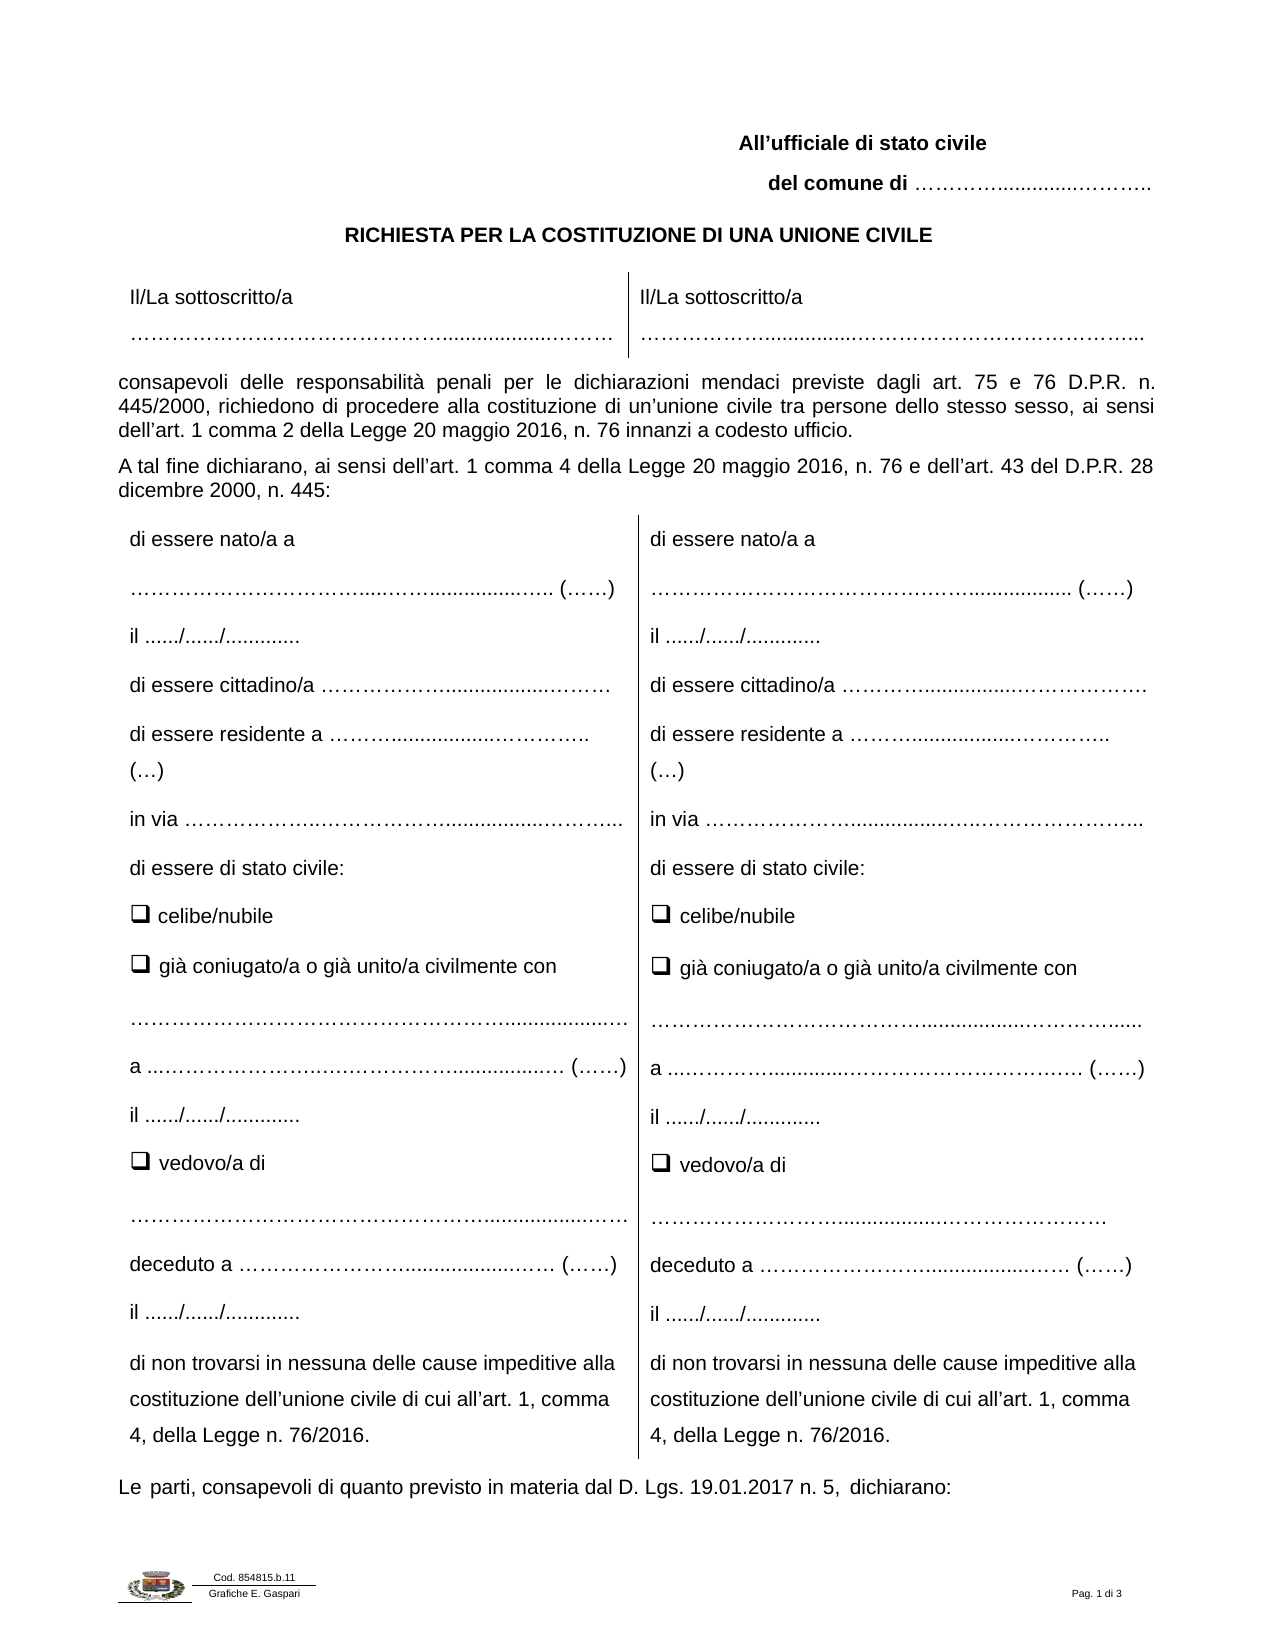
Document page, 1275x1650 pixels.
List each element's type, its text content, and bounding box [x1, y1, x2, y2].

table_header Il/La sottoscritto/a ………………………………………...................……… [118, 272, 628, 357]
picture [118, 1570, 192, 1602]
table_cell di essere cittadino/a …………................………………. [639, 661, 1157, 709]
text Le parti, consapevoli di quanto previsto in materia dal D. Lgs. 19.01.2017 n. 5, dichiarano: [118, 1471, 1152, 1501]
table_header Il/La sottoscritto/a ………………................…………………………………... [629, 272, 1157, 357]
table_cell di essere cittadino/a ………………..................……… [118, 661, 638, 709]
text del comune di …………..............……….. [768, 171, 1157, 194]
table_header di essere nato/a a …………………………….....……................….. (……) il ....../....../............. [118, 515, 638, 661]
text consapevoli delle responsabilità penali per le dichiarazioni mendaci previste dagli art. 75 e 76 D.P.R. n. 445/2000, richiedono di procedere alla costituzione di un’unione civile tra persone dello stesso sesso, ai sensi dell’art. 1 comma 2 della Legge 20 maggio 2016, n. 76 innanzi a codesto ufficio. [118, 370, 1157, 442]
table_header di essere nato/a a ………………………………….…….................. (……) il ....../....../............. [639, 515, 1157, 661]
table_cell di essere residente a ………..................………….. (…) in via ………………..……………….................………... [118, 710, 638, 843]
subtitle All’ufficiale di stato civile [738, 131, 1149, 154]
table_cell di non trovarsi in nessuna delle cause impeditive alla costituzione dell’unione civile di cui all’art. 1, comma 4, della Legge n. 76/2016. [118, 1338, 638, 1459]
table_cell di essere di stato civile:  celibe/nubile  già coniugato/a o già unito/a civilmente con …………………………………..................…………...... a ...…………..............………………………….… (……) il ....../....../.............  vedovo/a di ………………………..................…………………… deceduto a ……………………..................…… (……) il ....../....../............. [639, 843, 1157, 1338]
table_cell di essere residente a ………..................………….. (…) in via ………………….................…..…………………... [639, 710, 1157, 843]
table_cell di essere di stato civile:  celibe/nubile  già coniugato/a o già unito/a civilmente con ………………………………………………..................… a ...…………………..….……………................… (……) il ....../....../.............  vedovo/a di ……………………………………………..................…… deceduto a ……………………...................…… (……) il ....../....../............. [118, 843, 638, 1338]
subtitle RICHIESTA PER LA COSTITUZIONE DI UNA UNIONE CIVILE [118, 223, 1159, 247]
table_cell di non trovarsi in nessuna delle cause impeditive alla costituzione dell’unione civile di cui all’art. 1, comma 4, della Legge n. 76/2016. [639, 1338, 1157, 1459]
text A tal fine dichiarano, ai sensi dell’art. 1 comma 4 della Legge 20 maggio 2016, n. 76 e dell’art. 43 del D.P.R. 28 dicembre 2000, n. 445: [118, 454, 1157, 502]
